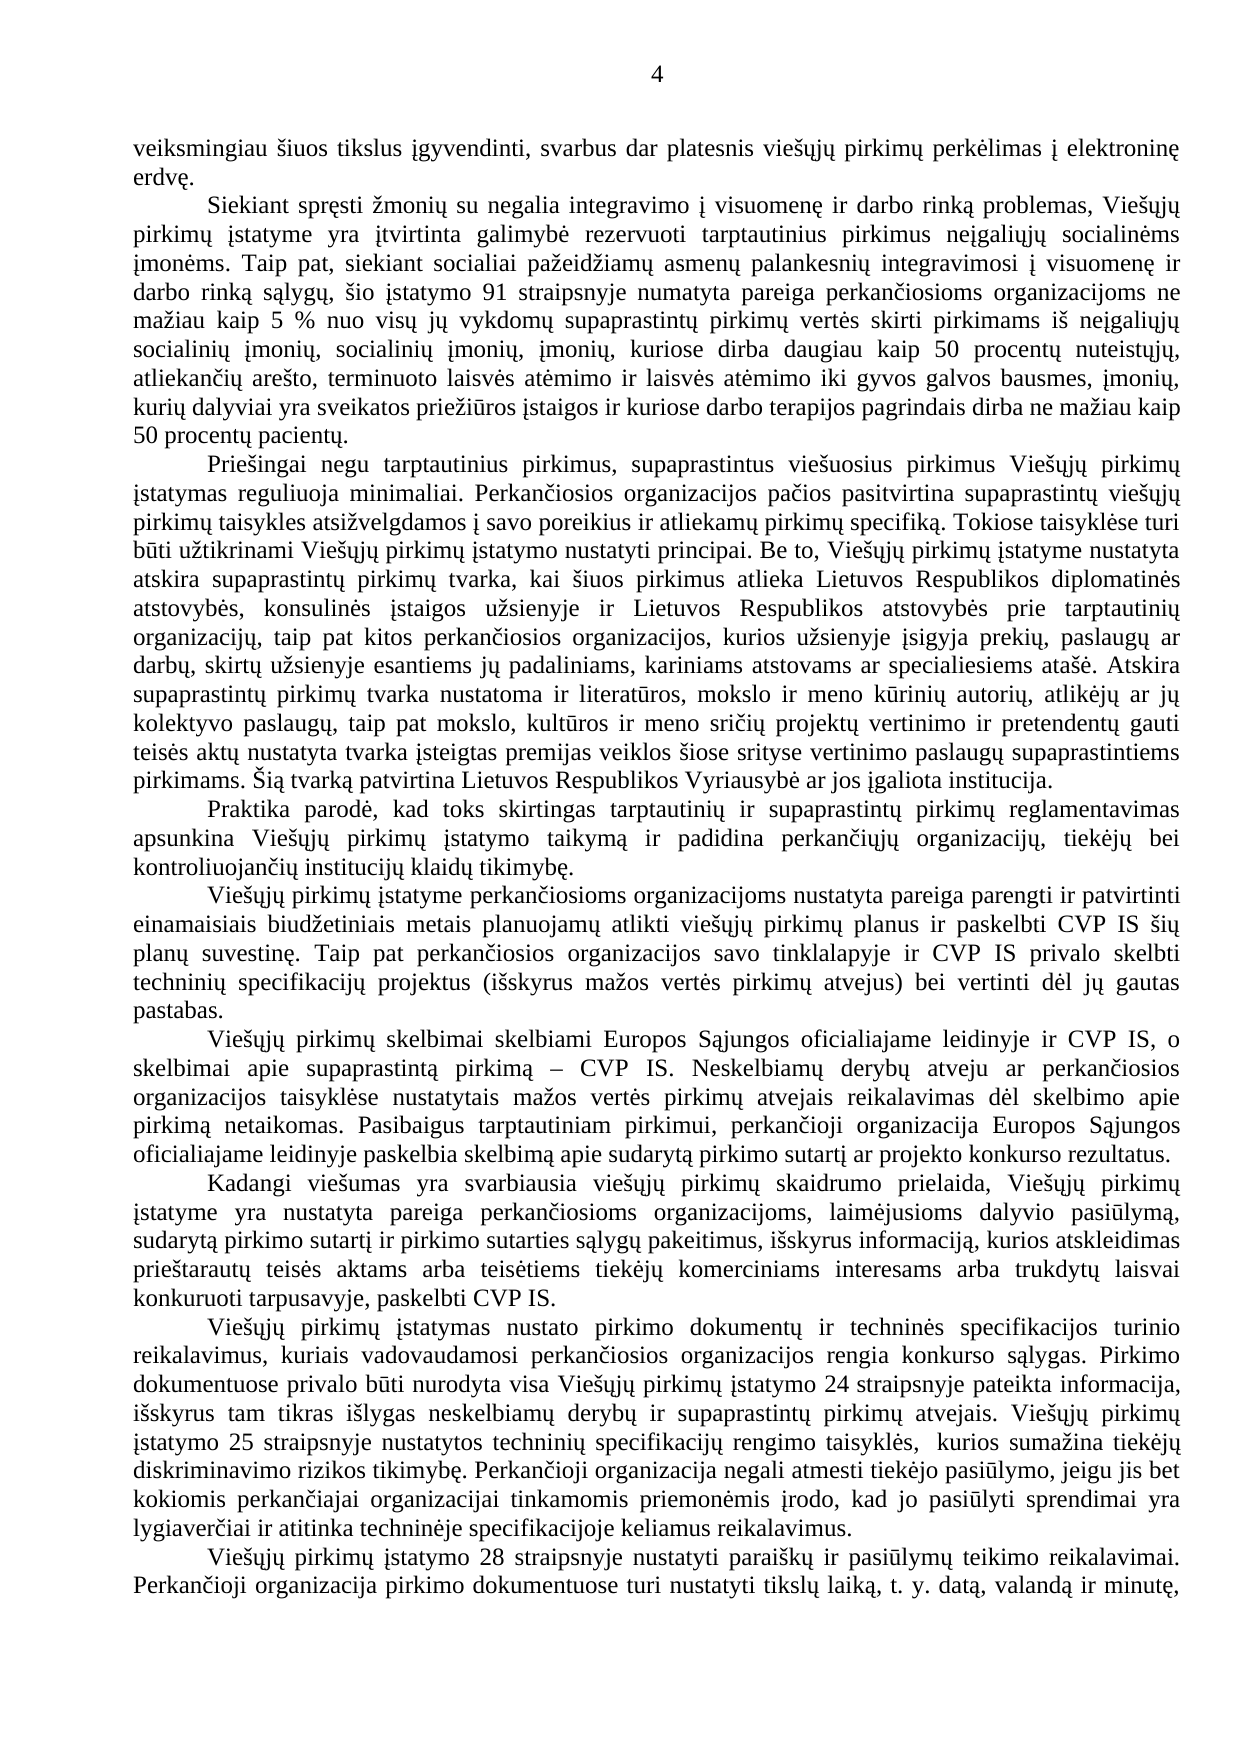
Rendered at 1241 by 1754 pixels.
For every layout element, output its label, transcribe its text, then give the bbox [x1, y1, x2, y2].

text veiksmingiau šiuos tikslus įgyvendinti, svarbus dar platesnis viešųjų pirkimų perkėlimas į elektroninę erdvę. [133, 133, 1181, 190]
text Viešųjų pirkimų įstatymas nustato pirkimo dokumentų ir techninės specifikacijos turinio reikalavimus, kuriais vadovaudamosi perkančiosios organizacijos rengia konkurso sąlygas. Pirkimo dokumentuose privalo būti nurodyta visa Viešųjų pirkimų įstatymo 24 straipsnyje pateikta informacija, išskyrus tam tikras išlygas neskelbiamų derybų ir supaprastintų pirkimų atvejais. Viešųjų pirkimų įstatymo 25 straipsnyje nustatytos techninių specifikacijų rengimo taisyklės, kurios sumažina tiekėjų diskriminavimo rizikos tikimybę. Perkančioji organizacija negali atmesti tiekėjo pasiūlymo, jeigu jis bet kokiomis perkančiajai organizacijai tinkamomis priemonėmis įrodo, kad jo pasiūlyti sprendimai yra lygiaverčiai ir atitinka techninėje specifikacijoje keliamus reikalavimus. [133, 1312, 1181, 1542]
text Viešųjų pirkimų skelbimai skelbiami Europos Sąjungos oficialiajame leidinyje ir CVP IS, o skelbimai apie supaprastintą pirkimą – CVP IS. Neskelbiamų derybų atveju ar perkančiosios organizacijos taisyklėse nustatytais mažos vertės pirkimų atvejais reikalavimas dėl skelbimo apie pirkimą netaikomas. Pasibaigus tarptautiniam pirkimui, perkančioji organizacija Europos Sąjungos oficialiajame leidinyje paskelbia skelbimą apie sudarytą pirkimo sutartį ar projekto konkurso rezultatus. [133, 1024, 1181, 1168]
text Viešųjų pirkimų įstatyme perkančiosioms organizacijoms nustatyta pareiga parengti ir patvirtinti einamaisiais biudžetiniais metais planuojamų atlikti viešųjų pirkimų planus ir paskelbti CVP IS šių planų suvestinę. Taip pat perkančiosios organizacijos savo tinklalapyje ir CVP IS privalo skelbti techninių specifikacijų projektus (išskyrus mažos vertės pirkimų atvejus) bei vertinti dėl jų gautas pastabas. [133, 880, 1181, 1024]
text Siekiant spręsti žmonių su negalia integravimo į visuomenę ir darbo rinką problemas, Viešųjų pirkimų įstatyme yra įtvirtinta galimybė rezervuoti tarptautinius pirkimus neįgaliųjų socialinėms įmonėms. Taip pat, siekiant socialiai pažeidžiamų asmenų palankesnių integravimosi į visuomenę ir darbo rinką sąlygų, šio įstatymo 91 straipsnyje numatyta pareiga perkančiosioms organizacijoms ne mažiau kaip 5 % nuo visų jų vykdomų supaprastintų pirkimų vertės skirti pirkimams iš neįgaliųjų socialinių įmonių, socialinių įmonių, įmonių, kuriose dirba daugiau kaip 50 procentų nuteistųjų, atliekančių arešto, terminuoto laisvės atėmimo ir laisvės atėmimo iki gyvos galvos bausmes, įmonių, kurių dalyviai yra sveikatos priežiūros įstaigos ir kuriose darbo terapijos pagrindais dirba ne mažiau kaip 50 procentų pacientų. [133, 190, 1181, 449]
text Kadangi viešumas yra svarbiausia viešųjų pirkimų skaidrumo prielaida, Viešųjų pirkimų įstatyme yra nustatyta pareiga perkančiosioms organizacijoms, laimėjusioms dalyvio pasiūlymą, sudarytą pirkimo sutartį ir pirkimo sutarties sąlygų pakeitimus, išskyrus informaciją, kurios atskleidimas prieštarautų teisės aktams arba teisėtiems tiekėjų komerciniams interesams arba trukdytų laisvai konkuruoti tarpusavyje, paskelbti CVP IS. [133, 1168, 1181, 1312]
text Priešingai negu tarptautinius pirkimus, supaprastintus viešuosius pirkimus Viešųjų pirkimų įstatymas reguliuoja minimaliai. Perkančiosios organizacijos pačios pasitvirtina supaprastintų viešųjų pirkimų taisykles atsižvelgdamos į savo poreikius ir atliekamų pirkimų specifiką. Tokiose taisyklėse turi būti užtikrinami Viešųjų pirkimų įstatymo nustatyti principai. Be to, Viešųjų pirkimų įstatyme nustatyta atskira supaprastintų pirkimų tvarka, kai šiuos pirkimus atlieka Lietuvos Respublikos diplomatinės atstovybės, konsulinės įstaigos užsienyje ir Lietuvos Respublikos atstovybės prie tarptautinių organizacijų, taip pat kitos perkančiosios organizacijos, kurios užsienyje įsigyja prekių, paslaugų ar darbų, skirtų užsienyje esantiems jų padaliniams, kariniams atstovams ar specialiesiems atašė. Atskira supaprastintų pirkimų tvarka nustatoma ir literatūros, mokslo ir meno kūrinių autorių, atlikėjų ar jų kolektyvo paslaugų, taip pat mokslo, kultūros ir meno sričių projektų vertinimo ir pretendentų gauti teisės aktų nustatyta tvarka įsteigtas premijas veiklos šiose srityse vertinimo paslaugų supaprastintiems pirkimams. Šią tvarką patvirtina Lietuvos Respublikos Vyriausybė ar jos įgaliota institucija. [133, 449, 1181, 794]
text Praktika parodė, kad toks skirtingas tarptautinių ir supaprastintų pirkimų reglamentavimas apsunkina Viešųjų pirkimų įstatymo taikymą ir padidina perkančiųjų organizacijų, tiekėjų bei kontroliuojančių institucijų klaidų tikimybę. [133, 794, 1181, 880]
text Viešųjų pirkimų įstatymo 28 straipsnyje nustatyti paraiškų ir pasiūlymų teikimo reikalavimai. Perkančioji organizacija pirkimo dokumentuose turi nustatyti tikslų laiką, t. y. datą, valandą ir minutę, [133, 1542, 1181, 1599]
